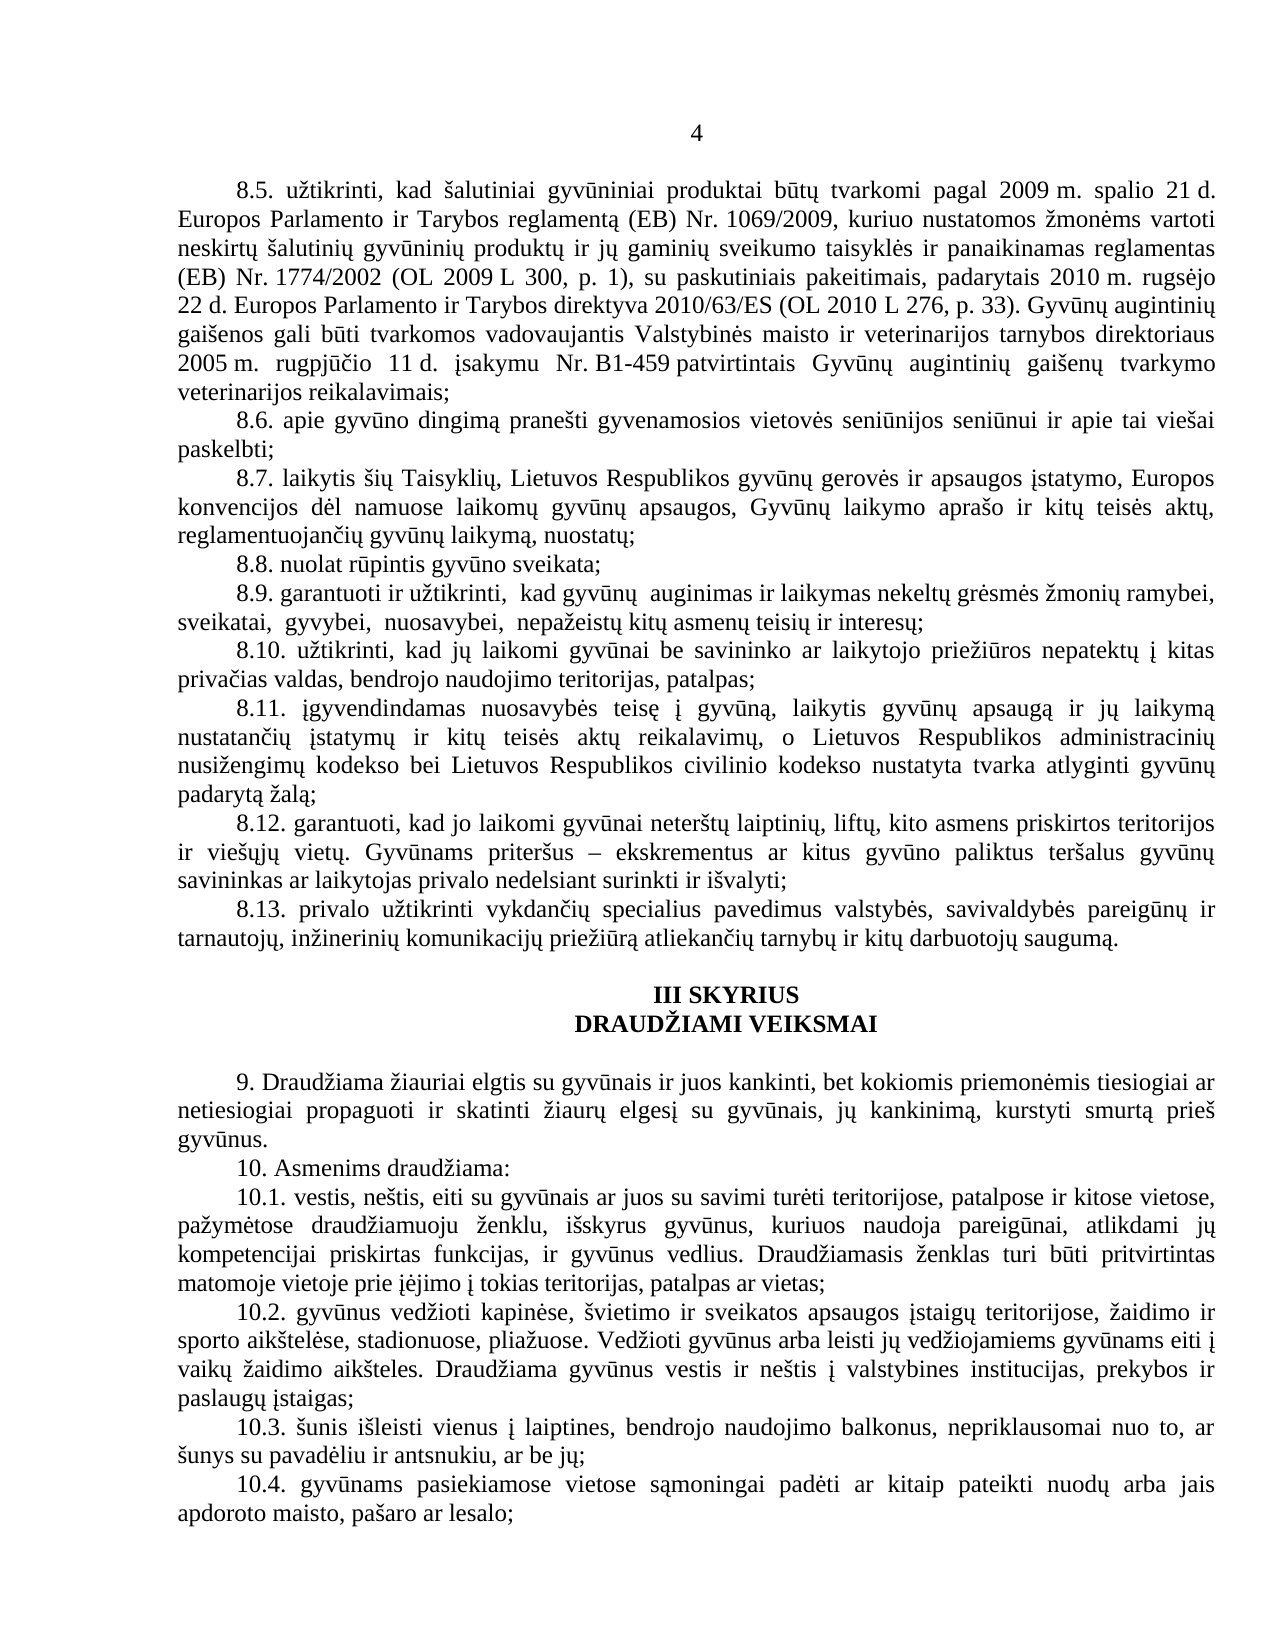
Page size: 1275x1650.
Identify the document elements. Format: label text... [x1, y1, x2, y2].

text 8.9. garantuoti ir užtikrinti, kad gyvūnų auginimas ir laikymas nekeltų grėsmės žmonių ramybei, sveikatai, gyvybei, nuosavybei, nepažeistų kitų asmenų teisių ir interesų; [177, 578, 1216, 636]
text DRAUDŽIAMI VEIKSMAI [177, 1009, 1216, 1038]
text 10.3. šunis išleisti vienus į laiptines, bendrojo naudojimo balkonus, nepriklausomai nuo to, ar šunys su pavadėliu ir antsnukiu, ar be jų; [177, 1412, 1216, 1469]
text 10.1. vestis, neštis, eiti su gyvūnais ar juos su savimi turėti teritorijose, patalpose ir kitose vietose, pažymėtose draudžiamuoju ženklu, išskyrus gyvūnus, kuriuos naudoja pareigūnai, atlikdami jų kompetencijai priskirtas funkcijas, ir gyvūnus vedlius. Draudžiamasis ženklas turi būti pritvirtintas matomoje vietoje prie įėjimo į tokias teritorijas, patalpas ar vietas; [177, 1182, 1216, 1297]
text 9. Draudžiama žiauriai elgtis su gyvūnais ir juos kankinti, bet kokiomis priemonėmis tiesiogiai ar netiesiogiai propaguoti ir skatinti žiaurų elgesį su gyvūnais, jų kankinimą, kurstyti smurtą prieš gyvūnus. [177, 1067, 1216, 1153]
text 8.10. užtikrinti, kad jų laikomi gyvūnai be savininko ar laikytojo priežiūros nepatektų į kitas privačias valdas, bendrojo naudojimo teritorijas, patalpas; [177, 636, 1216, 693]
text III SKYRIUS [177, 981, 1216, 1009]
text 8.8. nuolat rūpintis gyvūno sveikata; [177, 549, 1216, 578]
text 8.7. laikytis šių Taisyklių, Lietuvos Respublikos gyvūnų gerovės ir apsaugos įstatymo, Europos konvencijos dėl namuose laikomų gyvūnų apsaugos, Gyvūnų laikymo aprašo ir kitų teisės aktų, reglamentuojančių gyvūnų laikymą, nuostatų; [177, 463, 1216, 549]
text 10.2. gyvūnus vedžioti kapinėse, švietimo ir sveikatos apsaugos įstaigų teritorijose, žaidimo ir sporto aikštelėse, stadionuose, pliažuose. Vedžioti gyvūnus arba leisti jų vedžiojamiems gyvūnams eiti į vaikų žaidimo aikšteles. Draudžiama gyvūnus vestis ir neštis į valstybines institucijas, prekybos ir paslaugų įstaigas; [177, 1297, 1216, 1412]
text 10. Asmenims draudžiama: [177, 1153, 1216, 1182]
text 10.4. gyvūnams pasiekiamose vietose sąmoningai padėti ar kitaip pateikti nuodų arba jais apdoroto maisto, pašaro ar lesalo; [177, 1469, 1216, 1527]
text 8.6. apie gyvūno dingimą pranešti gyvenamosios vietovės seniūnijos seniūnui ir apie tai viešai paskelbti; [177, 406, 1216, 463]
text 8.5. užtikrinti, kad šalutiniai gyvūniniai produktai būtų tvarkomi pagal 2009 m. spalio 21 d. Europos Parlamento ir Tarybos reglamentą (EB) Nr. 1069/2009, kuriuo nustatomos žmonėms vartoti neskirtų šalutinių gyvūninių produktų ir jų gaminių sveikumo taisyklės ir panaikinamas reglamentas (EB) Nr. 1774/2002 (OL 2009 L 300, p. 1), su paskutiniais pakeitimais, padarytais 2010 m. rugsėjo 22 d. Europos Parlamento ir Tarybos direktyva 2010/63/ES (OL 2010 L 276, p. 33). Gyvūnų augintinių gaišenos gali būti tvarkomos vadovaujantis Valstybinės maisto ir veterinarijos tarnybos direktoriaus 2005 m. rugpjūčio 11 d. įsakymu Nr. B1-459 patvirtintais Gyvūnų augintinių gaišenų tvarkymo veterinarijos reikalavimais; [177, 176, 1216, 406]
text 8.13. privalo užtikrinti vykdančių specialius pavedimus valstybės, savivaldybės pareigūnų ir tarnautojų, inžinerinių komunikacijų priežiūrą atliekančių tarnybų ir kitų darbuotojų saugumą. [177, 894, 1216, 952]
text 8.11. įgyvendindamas nuosavybės teisę į gyvūną, laikytis gyvūnų apsaugą ir jų laikymą nustatančių įstatymų ir kitų teisės aktų reikalavimų, o Lietuvos Respublikos administracinių nusižengimų kodekso bei Lietuvos Respublikos civilinio kodekso nustatyta tvarka atlyginti gyvūnų padarytą žalą; [177, 693, 1216, 808]
text 8.12. garantuoti, kad jo laikomi gyvūnai neterštų laiptinių, liftų, kito asmens priskirtos teritorijos ir viešųjų vietų. Gyvūnams priteršus – ekskrementus ar kitus gyvūno paliktus teršalus gyvūnų savininkas ar laikytojas privalo nedelsiant surinkti ir išvalyti; [177, 808, 1216, 894]
